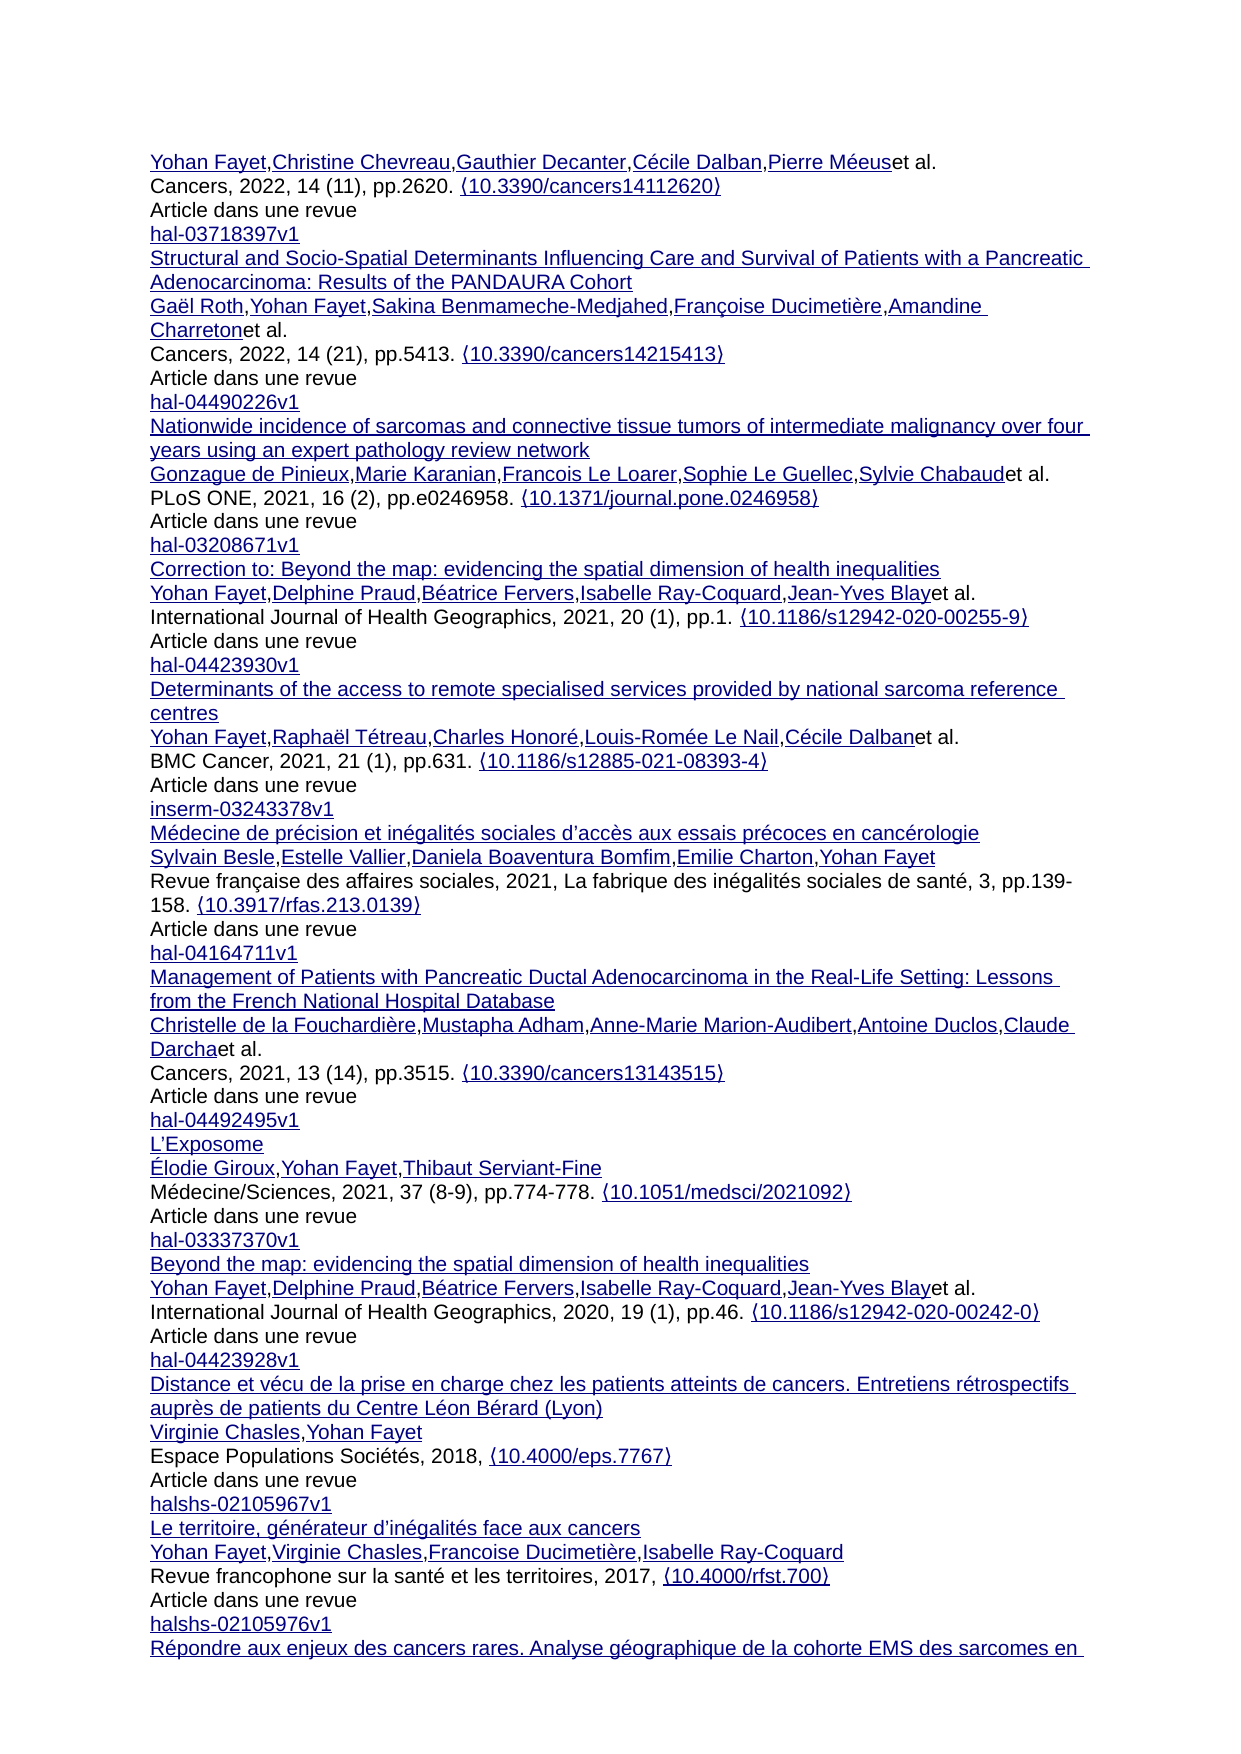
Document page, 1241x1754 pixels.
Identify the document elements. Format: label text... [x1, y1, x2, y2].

table_cell years using an expert pathology review network Gonzague de Pinieux,Marie Karanian,Francois Le Loarer,Sophie Le Guellec,Sylvie Chabaudet al. PLoS ONE, 2021, 16 (2), pp.e0246958. ⟨10.1371/journal.pone.0246958⟩ Article dans une revue hal-03208671v1 [150, 436, 1090, 557]
table_cell Management of Patients with Pancreatic Ductal Adenocarcinoma in the Real-Life Setting: Lessons from the French National Hospital Database Christelle de la Fouchardière,Mustapha Adham,Anne-Marie Marion-Audibert,Antoine Duclos,Claude Darchaet al. Cancers, 2021, 13 (14), pp.3515. ⟨10.3390/cancers13143515⟩ Article dans une revue hal-04492495v1 [150, 965, 1090, 1132]
table_cell Médecine de précision et inégalités sociales d’accès aux essais précoces en cancérologie Sylvain Besle,Estelle Vallier,Daniela Boaventura Bomfim,Emilie Charton,Yohan Fayet Revue française des affaires sociales, 2021, La fabrique des inégalités sociales de santé, 3, pp.139-158. ⟨10.3917/rfas.213.0139⟩ Article dans une revue hal-04164711v1 [150, 821, 1090, 964]
table_cell Structural and Socio-Spatial Determinants Influencing Care and Survival of Patients with a Pancreatic [150, 246, 1090, 267]
table_cell Adenocarcinoma: Results of the PANDAURA Cohort Gaël Roth,Yohan Fayet,Sakina Benmameche-Medjahed,Françoise Ducimetière,Amandine Charretonet al. Cancers, 2022, 14 (21), pp.5413. ⟨10.3390/cancers14215413⟩ Article dans une revue hal-04490226v1 [150, 268, 1090, 413]
table_cell Répondre aux enjeux des cancers rares. Analyse géographique de la cohorte EMS des sarcomes en [150, 1635, 1090, 1659]
table_cell Determinants of the access to remote specialised services provided by national sarcoma reference centres Yohan Fayet,Raphaël Tétreau,Charles Honoré,Louis-Romée Le Nail,Cécile Dalbanet al. BMC Cancer, 2021, 21 (1), pp.631. ⟨10.1186/s12885-021-08393-4⟩ Article dans une revue inserm-03243378v1 [150, 677, 1090, 821]
table_cell Distance et vécu de la prise en charge chez les patients atteints de cancers. Entretiens rétrospectifs auprès de patients du Centre Léon Bérard (Lyon) Virginie Chasles,Yohan Fayet Espace Populations Sociétés, 2018, ⟨10.4000/eps.7767⟩ Article dans une revue halshs-02105967v1 [150, 1372, 1090, 1516]
table_cell Beyond the map: evidencing the spatial dimension of health inequalities Yohan Fayet,Delphine Praud,Béatrice Fervers,Isabelle Ray-Coquard,Jean-Yves Blayet al. International Journal of Health Geographics, 2020, 19 (1), pp.46. ⟨10.1186/s12942-020-00242-0⟩ Article dans une revue hal-04423928v1 [150, 1252, 1090, 1372]
table_cell Correction to: Beyond the map: evidencing the spatial dimension of health inequalities Yohan Fayet,Delphine Praud,Béatrice Fervers,Isabelle Ray-Coquard,Jean-Yves Blayet al. International Journal of Health Geographics, 2021, 20 (1), pp.1. ⟨10.1186/s12942-020-00255-9⟩ Article dans une revue hal-04423930v1 [150, 557, 1090, 677]
table_cell Yohan Fayet,Christine Chevreau,Gauthier Decanter,Cécile Dalban,Pierre Méeuset al. Cancers, 2022, 14 (11), pp.2620. ⟨10.3390/cancers14112620⟩ Article dans une revue hal-03718397v1 [150, 150, 1090, 246]
table_cell L’Exposome Élodie Giroux,Yohan Fayet,Thibaut Serviant-Fine Médecine/Sciences, 2021, 37 (8-9), pp.774-778. ⟨10.1051/medsci/2021092⟩ Article dans une revue hal-03337370v1 [150, 1132, 1090, 1252]
table_cell Le territoire, générateur d’inégalités face aux cancers Yohan Fayet,Virginie Chasles,Francoise Ducimetière,Isabelle Ray-Coquard Revue francophone sur la santé et les territoires, 2017, ⟨10.4000/rfst.700⟩ Article dans une revue halshs-02105976v1 [150, 1516, 1090, 1635]
table_cell Nationwide incidence of sarcomas and connective tissue tumors of intermediate malignancy over four [150, 414, 1090, 434]
